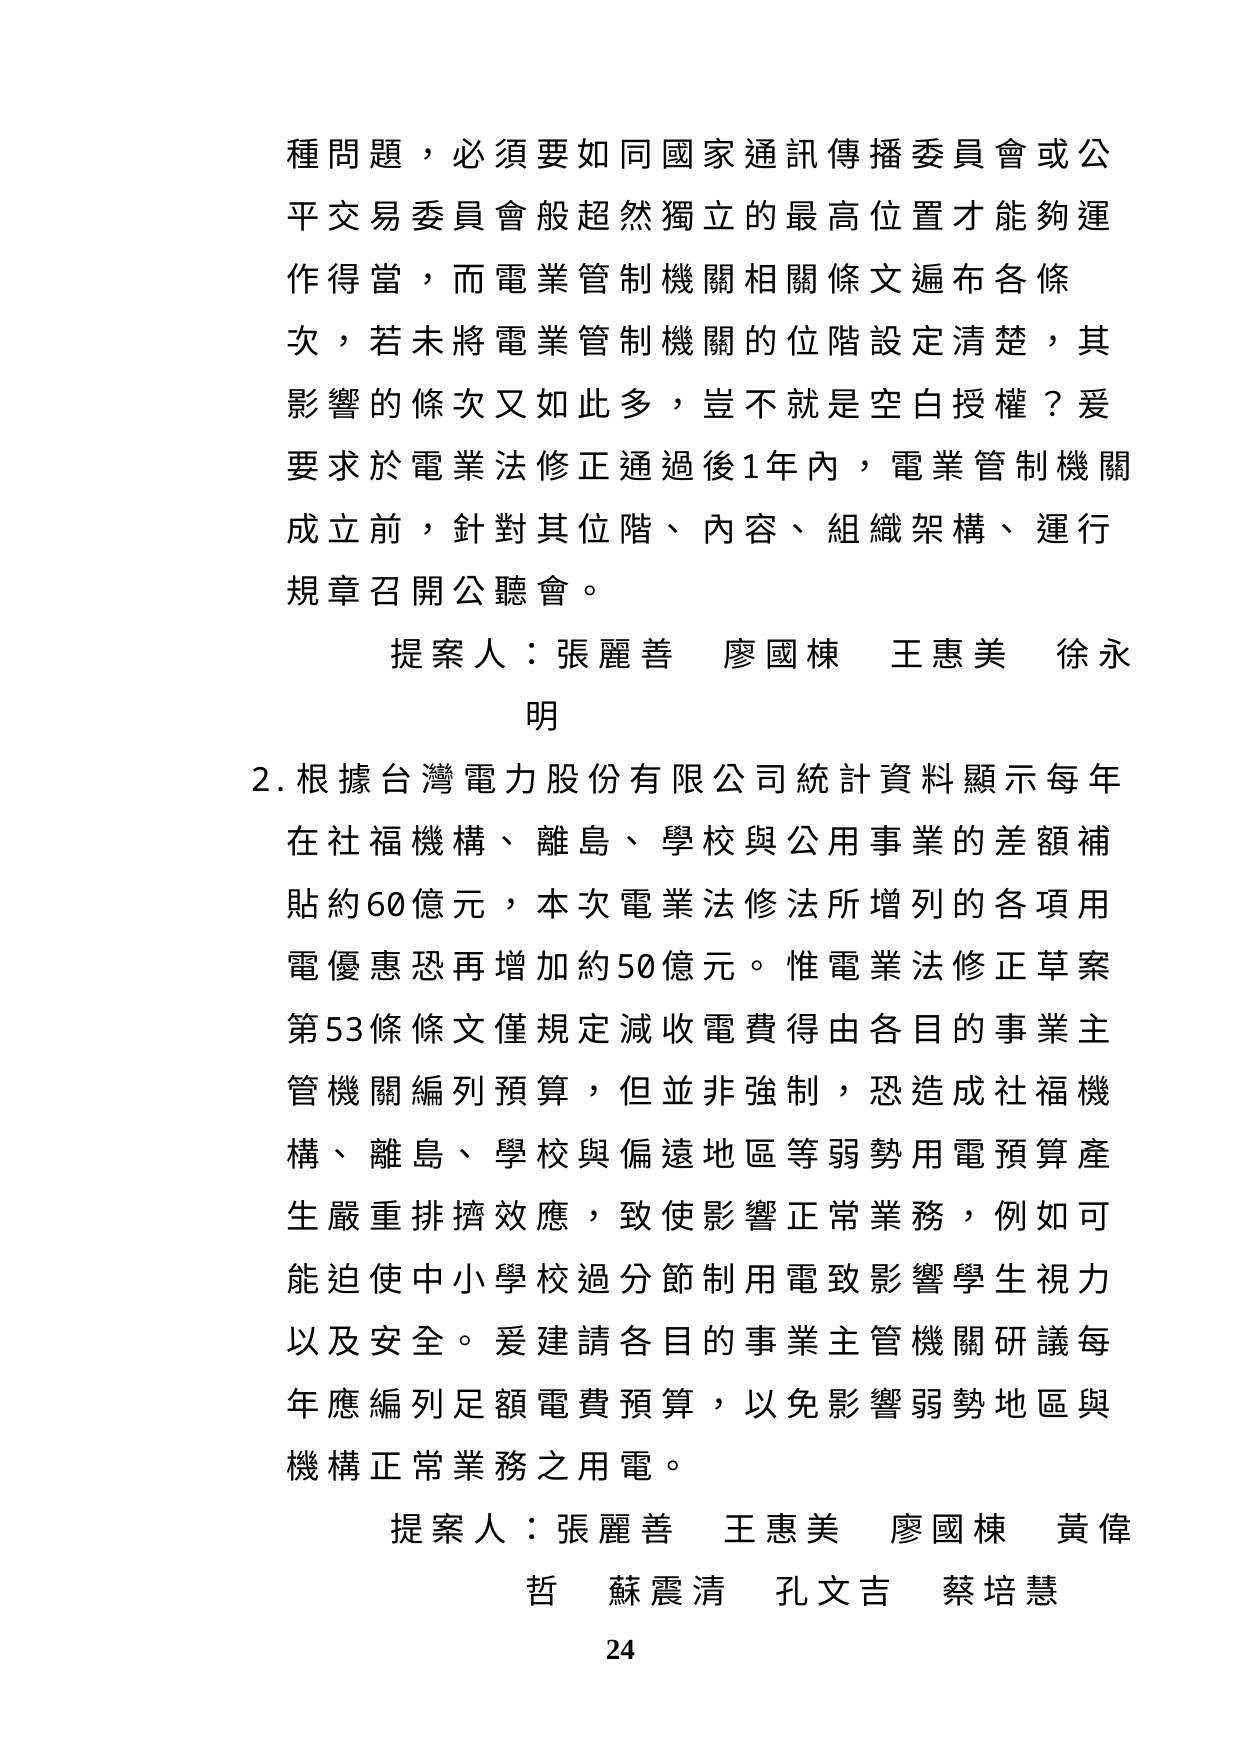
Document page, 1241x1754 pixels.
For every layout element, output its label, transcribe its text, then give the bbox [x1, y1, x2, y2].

text 提案人：張麗善 王惠美 廖國棟 黃偉哲 蘇震清 孔文吉 蔡培慧 [381, 1485, 1136, 1610]
list 根據台灣電力股份有限公司統計資料顯示每年在社福機構、離島、學校與公用事業的差額補貼約60億元，本次電業法修法所增列的各項用電優惠恐再增加約50億元。惟電業法修正草案第53條條文僅規定減收電費得由各目的事業主管機關編列預算，但並非強制，恐造成社福機構、離島、學校與偏遠地區等弱勢用電預算產生嚴重排擠效應，致使影響正常業務，例如可能迫使中小學校過分節制用電致影響學生視力以及安全。爰建請各目的事業主管機關研議每年應編列足額電費預算，以免影響弱勢地區與機構正常業務之用電。 [240, 735, 1136, 1485]
list 種問題，必須要如同國家通訊傳播委員會或公平交易委員會般超然獨立的最高位置才能夠運作得當，而電業管制機關相關條文遍布各條次，若未將電業管制機關的位階設定清楚，其影響的條次又如此多，豈不就是空白授權？爰要求於電業法修正通過後1年內，電業管制機關成立前，針對其位階、內容、組織架構、運行規章召開公聽會。 [240, 110, 1136, 610]
text 提案人：張麗善 廖國棟 王惠美 徐永明 [381, 610, 1136, 735]
